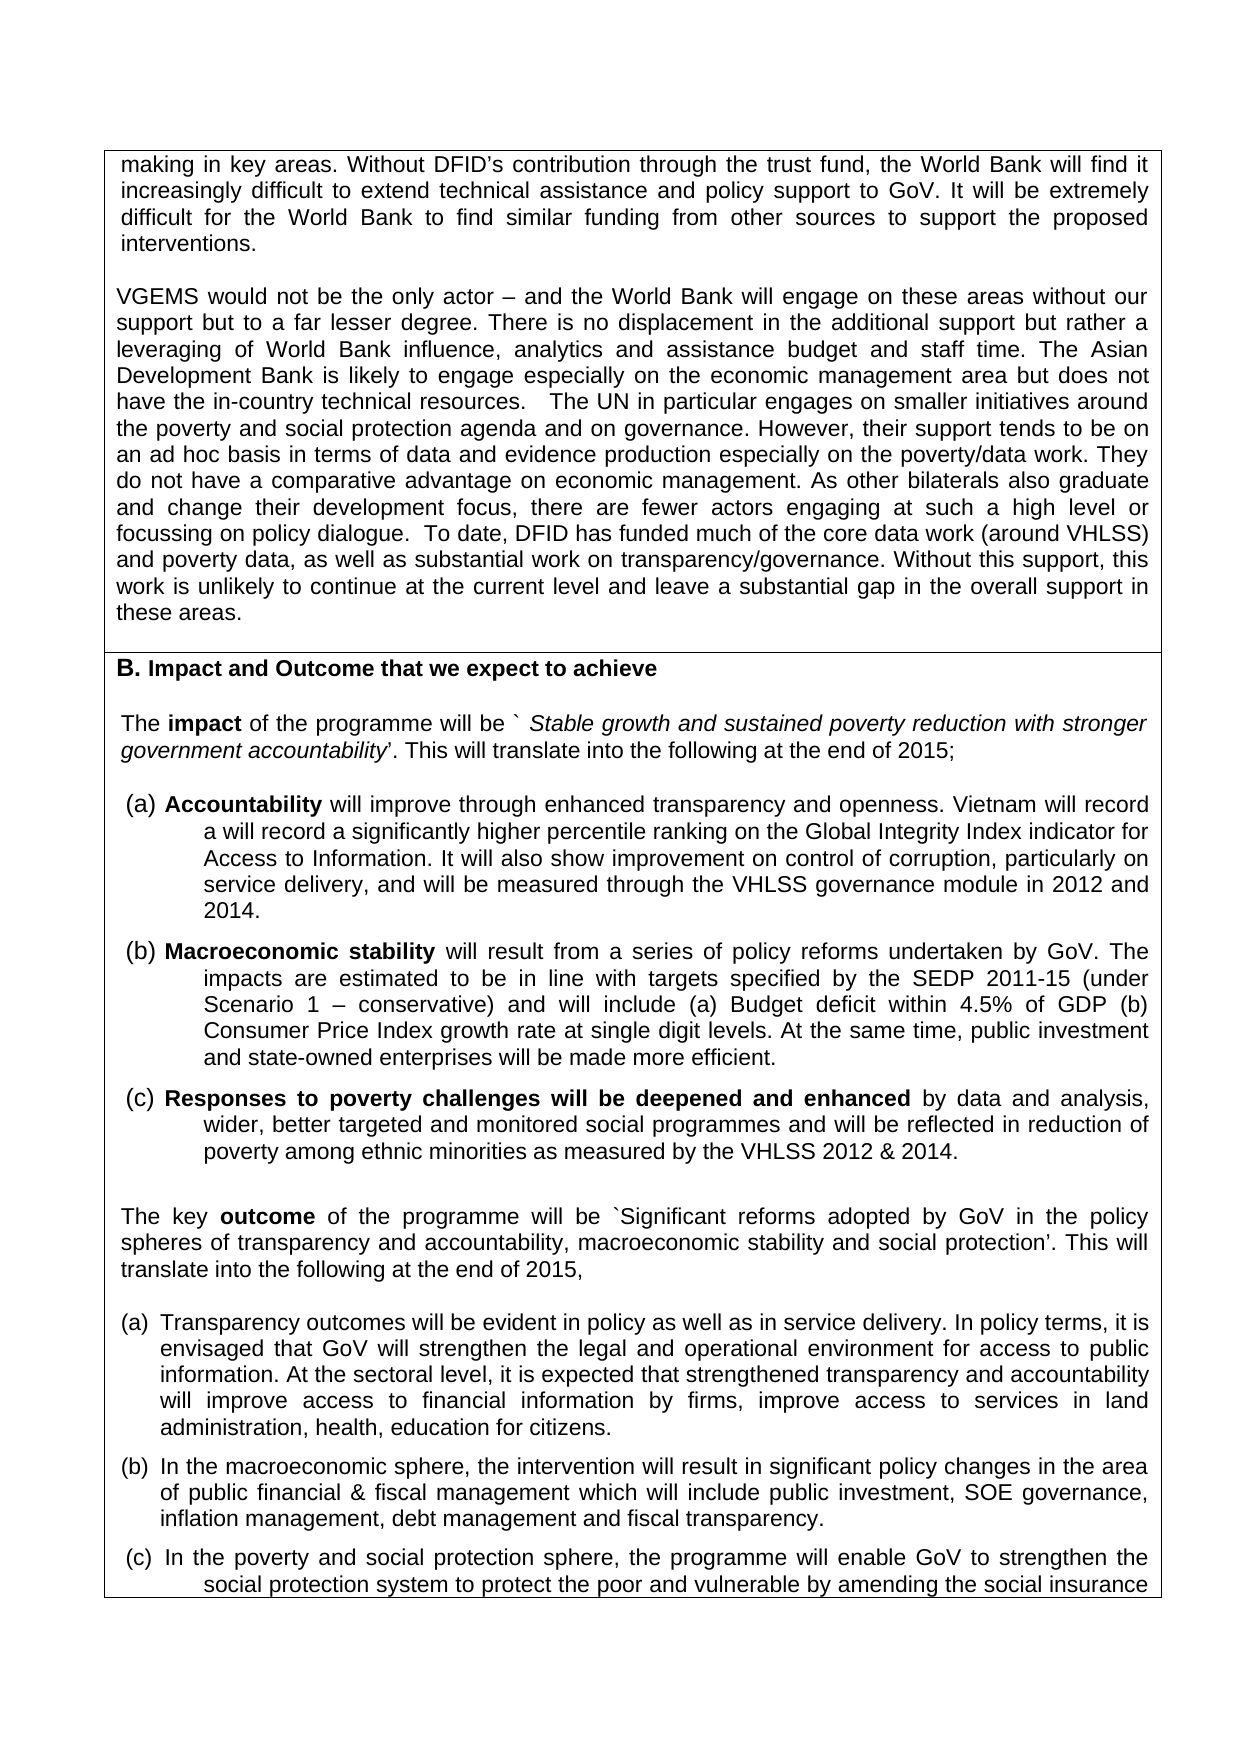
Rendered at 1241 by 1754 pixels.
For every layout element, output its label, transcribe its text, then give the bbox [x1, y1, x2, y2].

table_cell B. Impact and Outcome that we expect to achieve The impact of the programme will be ` Stable growth and sustained poverty reduction with stronger government accountability’. This will translate into the following at the end of 2015; Accountability will improve through enhanced transparency and openness. Vietnam will record a will record a significantly higher percentile ranking on the Global Integrity Index indicator for Access to Information. It will also show improvement on control of corruption, particularly on service delivery, and will be measured through the VHLSS governance module in 2012 and 2014. Macroeconomic stability will result from a series of policy reforms undertaken by GoV. The impacts are estimated to be in line with targets specified by the SEDP 2011-15 (under Scenario 1 – conservative) and will include (a) Budget deficit within 4.5% of GDP (b) Consumer Price Index growth rate at single digit levels. At the same time, public investment and state-owned enterprises will be made more efficient. Responses to poverty challenges will be deepened and enhanced by data and analysis, wider, better targeted and monitored social programmes and will be reflected in reduction of poverty among ethnic minorities as measured by the VHLSS 2012 & 2014. The key outcome of the programme will be `Significant reforms adopted by GoV in the policy spheres of transparency and accountability, macroeconomic stability and social protection’. This will translate into the following at the end of 2015, Transparency outcomes will be evident in policy as well as in service delivery. In policy terms, it is envisaged that GoV will strengthen the legal and operational environment for access to public information. At the sectoral level, it is expected that strengthened transparency and accountability will improve access to financial information by firms, improve access to services in land administration, health, education for citizens. In the macroeconomic sphere, the intervention will result in significant policy changes in the area of public financial & fiscal management which will include public investment, SOE governance, inflation management, debt management and fiscal transparency. In the poverty and social protection sphere, the programme will enable GoV to strengthen the social protection system to protect the poor and vulnerable by amending the social insurance [105, 653, 1161, 1597]
table_header A. Context and need for a DFID intervention Vietnam has made huge strides in reducing poverty and achieving high growth. In 1986, Vietnam launched the doi moi, or restructuring, a government initiative aimed at improving the country’s ailing economic conditions. Since then, the Vietnamese government has implemented significant economic reforms which have transformed the country. Vietnam, today, is a development success story. Over the past two decades, Vietnam has been able to deliver development outcomes that very few countries in the developing world could. During the last 25 years, the poverty headcount ratio has fallen by 80% reaching 14.5% in 2008. With an annual average growth rate of 5.64% between 1997 and 2009, Vietnam is among the fastest growing economies in the world. At the end of 2010, Vietnam’s per capita income was US$ 1,130. However, it is now clear that there are limits to the models of growth and poverty reduction which have been so successful. The future will present Vietnam with three serious challenges which it needs to address if it is to maintain its successful development trajectory: macroeconomic stability, new forms and entrenched poverty and governance challenges especially in transparency. These are described below in more detail as the project will seek to address these challenges and will form the content of the programme. There is a real need for development partners help the Government and other partners think through new and alternative paths for reform in these three areas to unleash a new era of successful development. This is the critical added-value of international partners in middle-income Vietnam. Vietnam’s governance challenges: The Doi Moi reforms that fuelled Vietnam’s rapid growth were not initially based on good governance but rather on a number of specific governance capabilities appropriate for economic reforms. Firstly, there was a high level of political stability and a streamlined political process that ensured stability and predictability. Secondly, the state provided credible protection to the private sector and managed the transition to a market-driven economy in a gradual manner. Thirdly, the state strongly regulated the state-owned enterprises (SOEs) which contributed significantly to growth. Finally, the government proved capable in targeting resources, including foreign aid, to the poor. While these preconditions helped Vietnam transform into and sustain a more market-driven economy, there exist governance weaknesses in key areas which may hold back continued development. Based on the World Governance Indicators (WGI), except for Political Stability, Vietnam has the weakest scores on most other governance areas when compared to peers in Asia (see Table 1). Table 1: Percentile ranking of countries on different governance dimensions Source: World Governance Indicators, World Bank Institute A lack of transparency and accountability lies at the root of governance weaknesses. The reforms also brought about a gradual shift towards decentralised administration and service delivery. In the move to a more devolved system of governance, the system of accountability has also changed, but has not kept pace with demands of a more complex State and economy. Notably corruption is a key issue in Vietnam affecting both citizens and firms as well as concerning policy-makers. Information is vital to any system of accountability. A study commissioned by the World Bank on land management systematically examined how well various transparency provisions are implemented in practice at province, district and commune level. It concludes that although Vietnam has relatively good laws and regulations on the disclosure of information to the public, there is scope for considerable improvement at the enforcement and implementation levels. It is broadly recognised that Vietnamese citizens, firms and enterprises, the media and civil society simply do not have the information they need in a systematic manner. Access to information (A2I) in Vietnam is not backed by any legislation although it is recognised as a right in the Constitution. There are currently many legal documents regulating access to government information. However, there are two key reasons that an access to information law is still needed: one is to help do better what is already in the law, and the other is to recognise the benefits of making public information the rule, rather than the exception. Whilst legislation is not the end in itself, A2I can help mobilise citizens and generate demands on the Government. In this context, having an overarching legislation on A2I could provide an appropriate stimulus for reform. There are critical questions about the direction of governance reforms that Vietnam ought to take to sustain growth and to improve delivery of administrative services. Improved transparency is a critical issue underpinning both economic reforms and new poverty work. It is now time for Vietnam to undertake the next generation of governance reforms focusing on transparency and accountability in public administration. Vietnam’s economic challenges: Until 2007, Vietnam had become accustomed to a benign macroeconomic environment: low to moderate inflation, stable exchange rate, large capital inflows, moderate fiscal deficit, and growing international reserves. As a result, economic management was relatively uncomplicated and the markets were more tolerant to sub-optimal policies. The macroeconomic environment has changed considerably after 2007, as the country became a lower-middle income country and an integral part of the global economy. While benefitting from the global boom, it has also been exposed to global shocks. At the same time, the expansionary fiscal and monetary policy and investment-led approach followed by Vietnam over the last decade to fuel growth has lead to high public fiscal and trade deficits, high inflation and other macroeconomic imbalances. Between 2005 and 2009, Vietnam had one of the highest Inflation rates in Asia (10.8%) – it reached a high of 23% in August 2011. At 5.8% (2005-2009) and 7% in 2010, Vietnam has the highest fiscal deficit in the region. Its trade deficit at 9.4% of GDP between 2005 and 2009 and 11.2% in 2010 is also the highest. The currency has devalued by nearly 25% against the US dollar over the last 4 years. Public debt has grown at 18% annually between 2001 and 2009 – it was 45% of GDP in 2009 - leading to downgrading of its sovereign debt rating by all agencies. The problem has been amplified by medium-term structural constraints in the economy such as stagnant productivity, inadequate infrastructure, skill shortages, poor health of state-owned enterprises (SOEs) and weaknesses in the financial sector. There is growing recognition among senior policy makers that the attention should turn to maintaining macroeconomic stability, and addressing the structural constraints to growth. The Government of Vietnam has accordingly tightened fiscal and monetary policy and results are beginning to show with falling fiscal and external deficits, and declining inflation. The Government has also prioritised three areas of structural reforms including public investment management, state enterprises, and the financial sector. There are important reform challenges ahead to shift the focus from short-term growth targets to sustainable productivity growth. These include better coordination of fiscal and monetary policy, data transparency and policy communication, financial sector stability, and efficient allocation of resources. However, these will be dependent on the governance reforms of transparency in particular, as highlighted in the Vietnam Development Report 2011 on State Owned Enterprises. There is, therefore, immediate need for GoV to undertake critical macroeconomic policy reforms to address the economic challenges outlined above. This does not discredit the policy choices made by the Government over the past decade which served the country well. Rather, it recognises that the policy agenda needs to change with time to keep pace with unfolding economic realities. Poverty and gender challenges in a middle-income country: Vietnam is also facing new challenges in the socio-economic sphere which have emerged from the rapid economic transition of the last two decades. Significant strides in poverty reduction notwithstanding, recent evidence suggests that poverty reduction may have slowed down, inequality is rising and new forms of poverty are visible as a result of rapid economic integration. Recurrent periods of macroeconomic instability have resulted in negative impacts on the poor and highlighted shortcomings in the social security system. Despite good intentions, government policies have tended to be fragmented in nature. The Socio-Economic Development Plan (SEDP) 2011-15 retains a traditional approach to social welfare, with the focus largely on geographically based public investment targeted at poor areas. Vietnam currently lacks a basic cash transfer program for the poor, which is a critical gap in its poverty reduction and social assistance system. The lack of access to the formal social protection system is the biggest welfare gap in Vietnam today. However, Vietnam is in the process of reviewing and streamlining the social security mechanisms. The Social Security Strategy that outlines short and medium term priorities for reforms has been prepared by Ministry of Labour Invalids and Social Affairs (MOLISA) and is awaiting approval. Dialogue is underway on development of a new social assistance scheme to provide a minimum standard of living for all poor and vulnerable people. Further development of the social insurance system is also contemplated and includes amendments to the Social Insurance Law to make the current system financially sustainable and to expand coverage as well as modernisation of the Vietnam Social Security’s (VSS) administration and fund management capacities. Vietnam has made great strides in improving gender equality. The legislative framework has been enhanced with the passing of the Gender Equality Law (2006) and the Anti-Domestic Violence Law (2007). However implementation remains patchy, especially the M&E framework. The approval of the National Gender Development Indicators System (NGIS) marks a significant step forward in tackling this gap. Supporting the implementation of this will be a key priority for the coming period. There is need for GoV to recalibrate its focus on social equity by strengthening its approach to make poverty reduction more inclusive, better targeting social transfers to the poor and ethnic minorities and tackling new forms of poverty in urban areas. B. Evidence: Experience to date DFID and the World Bank have a strong track record of supporting evidence-based policy making in Vietnam with some evidence of impact. For more than 10 years, DFID has channelled technical support to the Government of Vietnam through the World Bank via a trust fund. The first phase of support, Poverty Analysis and Policy Advocacy Programme (PAPAP) was to assist GoV to have better access to and use qualitative and quantitative research to deepen understanding of poverty and to inform their policies, strategies and programmes. In the second phase of support, Governance and Poverty Analysis and Policy Advocacy Programme (GAPAP), the area of support was widened to cover development analysis and policy advice for improved policy-making on poverty as well as governance issues. Box 2 outlines some key deliverables from this support. GAPAP was rated as a very successful programme, scoring the highest mark of 1 in the end of project completion report in January 2012. GAPAP also provided technical support to the Poverty Reduction Support Credit (PRSC) to which DFID contributed £100 million over 5 years. This cycle has now ended but there are concrete plans for a follow-up policy lending operation called Economic Management and Competiveness Credit (EMCC). DFID will not contribute core support to the credit. There is as strong demand from the government to receive continued support on poverty and governance analysis and policy advice with products and deliverables. GAPAP has proven to be the right approach, but there is also a need to deepen analysis in some areas e.g. public expenditure and government fiscal policies, or expand is other areas e.g. the land market; and introduce innovative approaches (e.g. using social media) to improve policy influencing of the current portfolio of governance and poverty. The addition of macroeconomic management and more intensive support to social protection to the current portfolio is in response to the contextual demands: they are the critical issues in Vietnam which needs to be addressed, and thus presents many opportunities for the next 5 years. Context evidence VGEMS is firmly aligned with Government priorities. The Socio-Economic Development Strategy (SEDS) 2011-2020 and the Socio-Economic Development Plan (SEDP) 2011-2015 articulate the Government’s medium and long term visions wand reflect the key challenges. The SEDP 2011-2015 in particular focuses on the policies needed to achieve high quality and sustainable economic growth. These include the need to restructure the economy to increase the share of high value-adding economic activities, improve the living standards of ethnic minority populations, strengthen environmental protection, and mitigate and prevent the adverse impacts of climate change. The SEDP also identifies the need to strengthen effectiveness and efficiency of state management through administrative reform including strengthening transparency and accountability mechanisms and fighting corruption. The Government adopted in late 2011 three top priorities for economic restructuring: public investment, State Owned Enterprise (SOE) reform and banking sector. Underpinning each of these is a need for greater transparency and openness. There is strong evidence (within country and comparative) on the challenges Vietnam faces in the current context as well as what it needs to do to tackle them. This has been articulated extensively in three critical pieces of diagnostic work – The Vietnam Poverty Assessment published in 2010, the Vietnam Development Report (VDR) 2010 on Modern Institutions and Vietnam Competitiveness Report (VCR) 2010. The first two have been supported directly through GAPAP: The Vietnam Poverty Assessment presents the trends in poverty reduction in Vietnam, analyses the implications in the context of the post-WTO accession period, and makes the case for strengthening social protection, for enlarging opportunities for the poor and for reducing ethnic minority poverty. It advocates the need for different types of policy interventions for chronic and transitory. The Vietnam Development Report 2010 focuses on devolution and accountability, two aspects of modern institutions that are the essence of Vietnam’s experience in the past two decades. It examines the central state apparatus in the devolved set-up, local governance, functional devolution to units providing administrative services and direct services, the legal and judicial system and an array of forms of oversight for the devolving system. Finally it examines `access to information’, which is the most critical element holding accountability systems together. The Vietnam Competitiveness Report 2010 contains a broad assessment of Vietnam’s current competitiveness, an analysis of the key challenges and opportunities ahead, and a proposal for an economic strategy to enable Vietnam to reach a higher level of sustainable growth. It identifies the three most critical tasks Vietnam is currently facing based on this assessment, and makes concrete action recommendations on how to address them. There is an increasing recognition and acceptance of the role good research and policy engagement can have in policy-making in Vietnam. A study by the Vietnam Academy for Social Sciences helps map out the ways of engaging in policy discussions based on research and points to positive examples in the Vietnamese context. Through GAPAP DFID and the WB have tested how to get challenging messages across to the right constituents: small, informal workshops, targeting provinces, working with National Assembly and engaging with broader stakeholders (see the Policy Impact Study on the Vietnam Development Report 2010 which captures these lessons). VGEMS: addressing key gaps in an innovative manner The next five years are set to be dynamic and uncertain and pose a range of complex challenges for Vietnam. In this rapidly changing environment, there is a need for Government to be proactive and forward-thinking. External support can help to enable the Government to be in a position to shape the reform agenda rather than be shaped by the changing context. For this to happen, three key demands can be seen as emerging: Demand for timely, accurate and wide-ranging data across sectors: There is a need to strengthen both the institutionalised data collection mechanisms (such as the Vietnam Household Living Standards Survey - VHLSS) as well as innovate with citizen feedback mechanisms on quality of governance and public service delivery. Demand for multiple perspectives for high quality analysis and diagnostics: Equally there is real demand for responsive, high-quality analysis of the key challenges facing Vietnam based on the data and information gathered to develop critical pieces of evidence papers across thematic areas. These may be generated from multiple organisations, both within Government and outside. Demand to create pressure and consensus for reforms: Whether at the national level when dealing with macro-economic issues or at the local level on basic service delivery, making evidence count is fundamental. Too often good analysis has not been played out in the policy discussions effectively. Traditional dissemination processes have limited utility and there is need to seek new and creative routes to generate debate and influence policy and its implementation. None of the above is easy or automatic, and nor is demand universal. But there are opportunities and openings which should be grasped. Working on the three levels makes VGEMS innovative: it is proposing new and untested initiatives to raise public awareness and mobilise public pressure for change. This is built into the project as the central aspect. It does not mean that success will be assured, given the context. This takes the lessons from GAPAP and is well grounded in the new context in Vietnam. However, it is important to emphasise that it is not more of the same. VGEMS will move on from gathering evidence to increasing policy impact. Policy areas for VGEMS The three policy areas where there is immediate need to address the demands of data, analysis and reducing the gap between evidence, policy and implementation are captured in the matrix below with examples of work that will be completed under VGEMS is presented. Table 1: Indicative table of interventions by policy sphere and level. Why it is right for DFID to intervene DFID has a 10-year Development Partner Arrangement (DPA) with the GoV that sets out clearly how DFID will support the Government and Vietnam more broadly. As with our Operational Plan, the last 5 years of DFID’s engagement with Vietnam will focus on leaving a strong legacy of effective institutions. This engagement will be key in delivering this both for stronger, more accountable and transparent Government institutions but also stronger international partner institutions to carry on working with the Government of Vietnam after DFID’s graduation. We have a history of engagement with the World Bank particularly on poverty and governance issues which provides a strong platform for continued but more focussed and outwardly-targeted engagement. For economic management the World Bank has a comparative advantage in this field but we have not to date provided substantial support. At a programme level, DFID support will ensure that our legacy will be achieved in three different ways across the VGEMS programme. This will be the ‘success’ of VGEMS and makes a strong case for DFID intervention: Local institutions will own and lead the agenda post VGEMS: Progressively the government or local organisations will take over as the donors, including the WB will blend out, for example the Vietnam Knowledge Platform and Vietnam Transparency Project; Large Government/ WB programmes are established: The World Bank set up successful lending programmes that have the potential to run for many years in areas that we consider priorities, and these are increasingly seen as GoV programmes in key areas e.g. EMCC and Conditional Cash Transfer programme; The World Bank increases its role in core areas as VGMES progresses: VGEMS is ensuring sustainability by encouraging the WB to allocate internal resources to take over from DFID–funded activities in key areas. This will be done in a smooth manner. What happens if we don’t The areas of engagement proposed for this intervention are both broad and require many actors to be engaged. If DFID does not invest in this VGEMS, it will lose the opportunity to influence GoV in these critical areas. While this may not result in policy statis, it could severely delay credible policy-making in key areas. Without DFID’s contribution through the trust fund, the World Bank will find it increasingly difficult to extend technical assistance and policy support to GoV. It will be extremely difficult for the World Bank to find similar funding from other sources to support the proposed interventions. VGEMS would not be the only actor – and the World Bank will engage on these areas without our support but to a far lesser degree. There is no displacement in the additional support but rather a leveraging of World Bank influence, analytics and assistance budget and staff time. The Asian Development Bank is likely to engage especially on the economic management area but does not have the in-country technical resources. The UN in particular engages on smaller initiatives around the poverty and social protection agenda and on governance. However, their support tends to be on an ad hoc basis in terms of data and evidence production especially on the poverty/data work. They do not have a comparative advantage on economic management. As other bilaterals also graduate and change their development focus, there are fewer actors engaging at such a high level or focussing on policy dialogue. To date, DFID has funded much of the core data work (around VHLSS) and poverty data, as well as substantial work on transparency/governance. Without this support, this work is unlikely to continue at the current level and leave a substantial gap in the overall support in these areas. [105, 151, 1161, 652]
